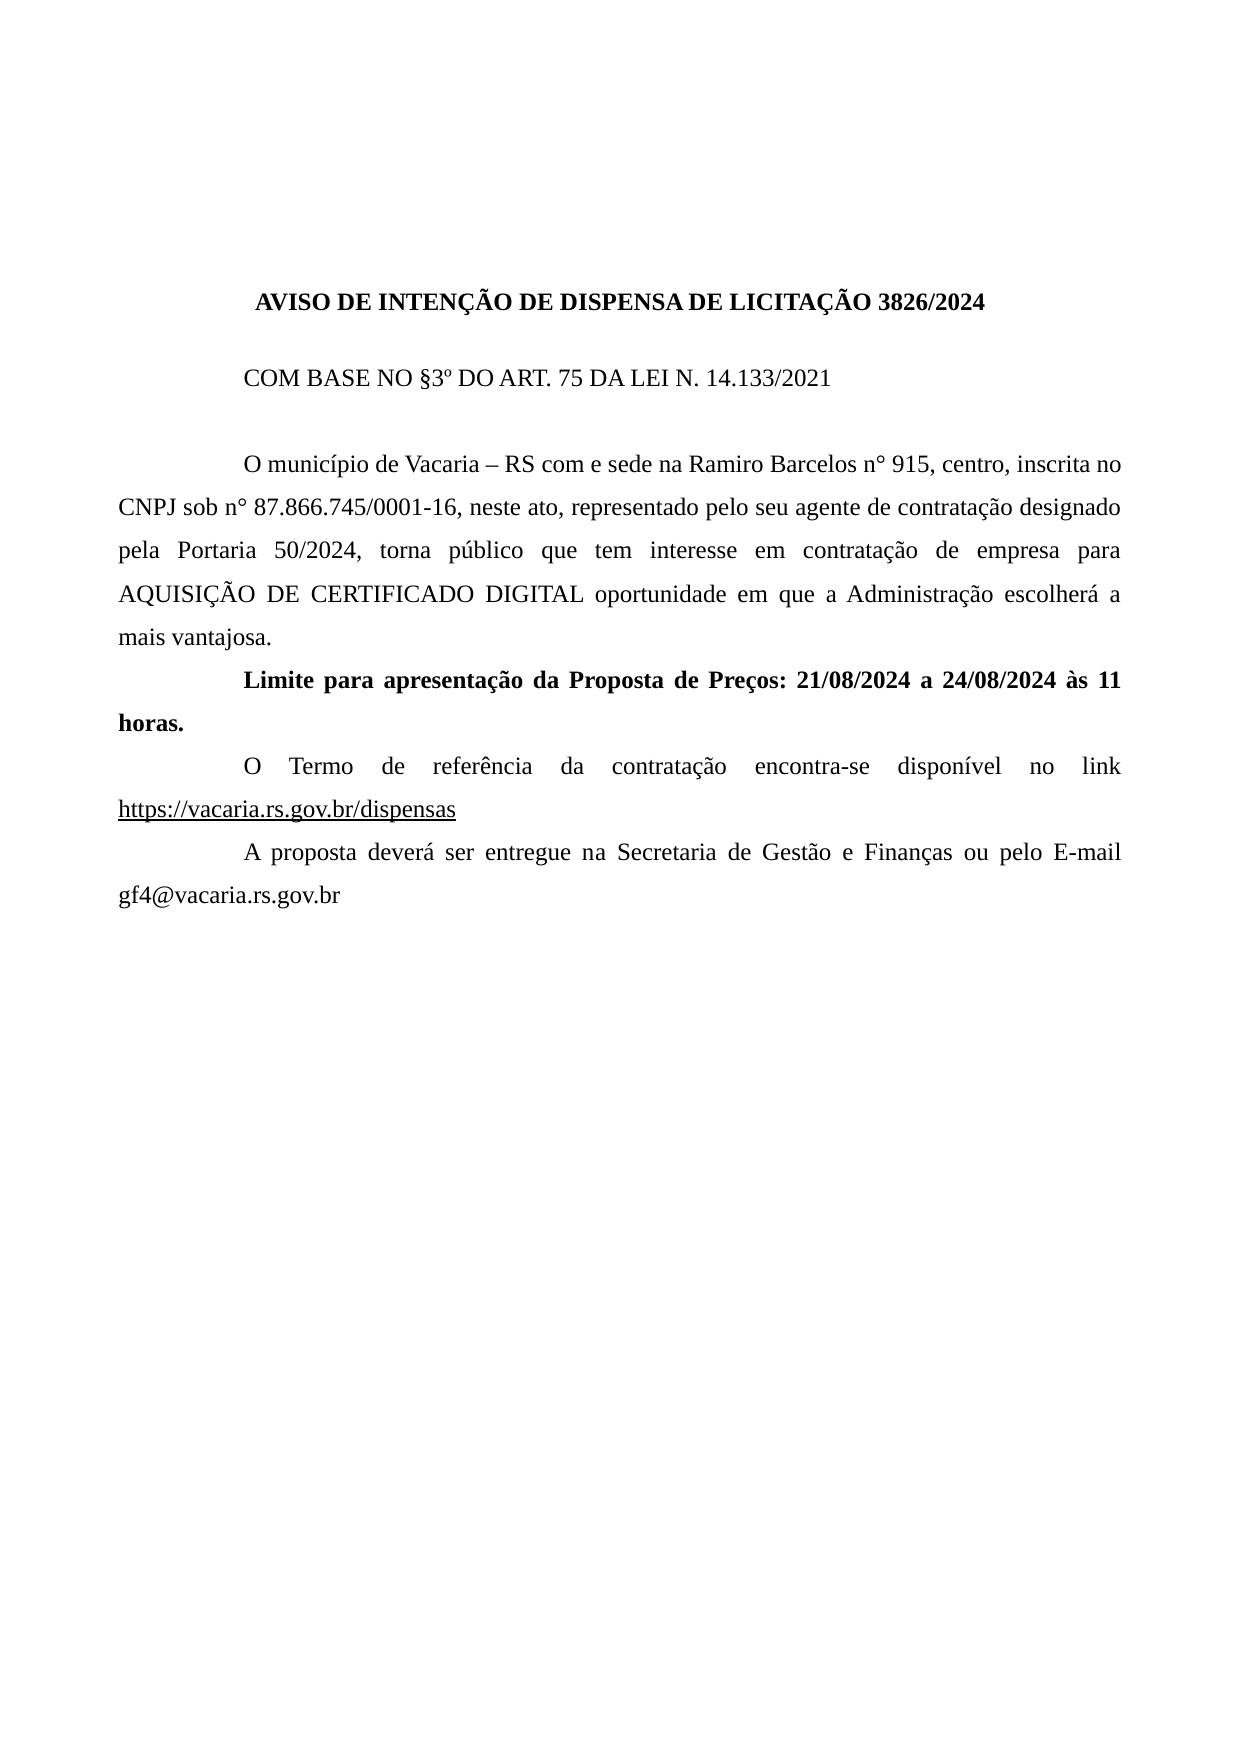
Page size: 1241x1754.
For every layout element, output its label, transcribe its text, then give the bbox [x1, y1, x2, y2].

text O município de Vacaria – RS com e sede na Ramiro Barcelos n° 915, centro, inscrita no CNPJ sob n° 87.866.745/0001-16, neste ato, representado pelo seu agente de contratação designado pela Portaria 50/2024, torna público que tem interesse em contratação de empresa para AQUISIÇÃO DE CERTIFICADO DIGITAL oportunidade em que a Administração escolherá a mais vantajosa. [118, 449, 1122, 651]
text A proposta deverá ser entregue na Secretaria de Gestão e Finanças ou pelo E-mail gf4@vacaria.rs.gov.br [118, 837, 1122, 909]
text AVISO DE INTENÇÃO DE DISPENSA DE LICITAÇÃO 3826/2024 [118, 287, 1122, 316]
text O Termo de referência da contratação encontra-se disponível no link https://vacaria.rs.gov.br/dispensas [118, 751, 1122, 823]
text COM BASE NO §3º DO ART. 75 DA LEI N. 14.133/2021 [118, 363, 1122, 392]
text Limite para apresentação da Proposta de Preços: 21/08/2024 a 24/08/2024 às 11 horas. [118, 665, 1122, 737]
